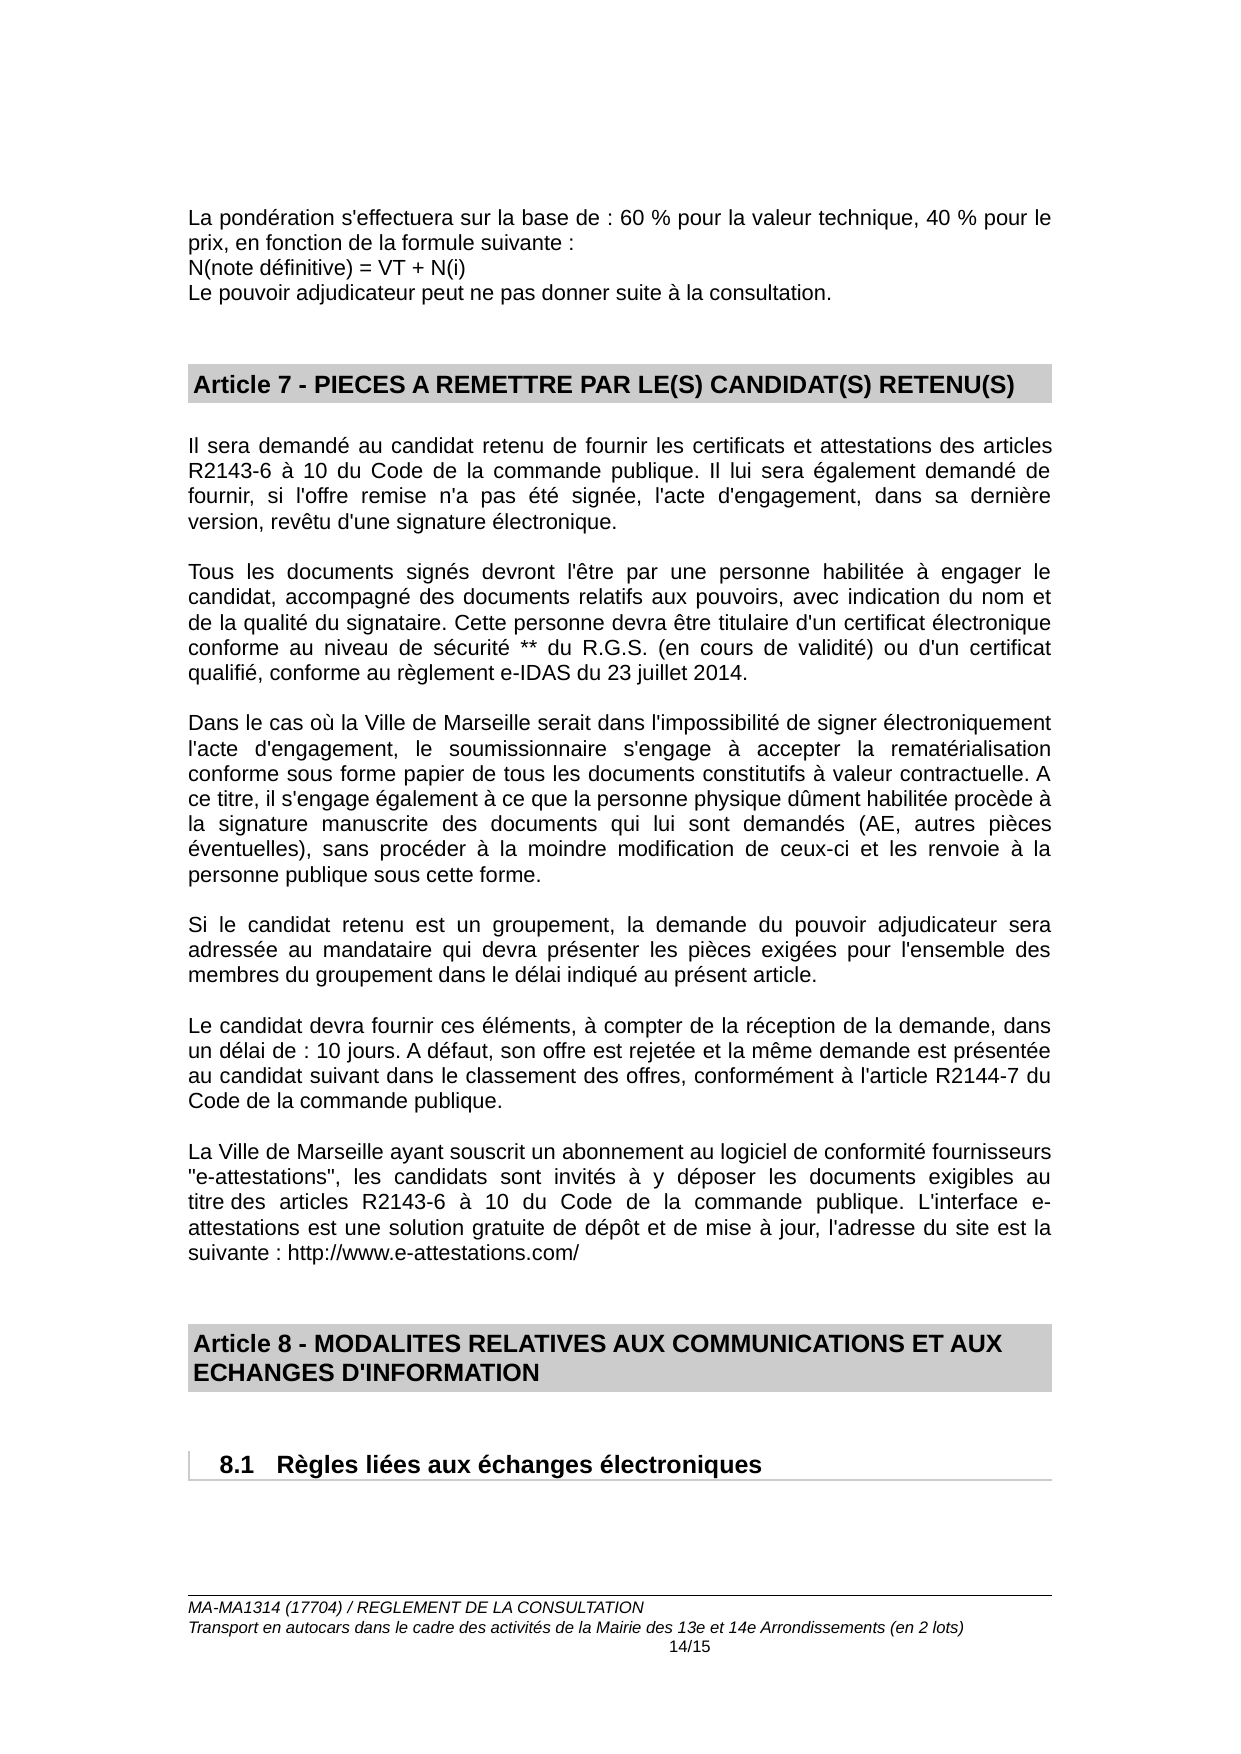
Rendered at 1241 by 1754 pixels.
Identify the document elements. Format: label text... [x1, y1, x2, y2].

text La pondération s'effectuera sur la base de : 60 % pour la valeur technique, 40 % pour le prix, en fonction de la formule suivante : [188, 204, 1052, 255]
text Tous les documents signés devront l'être par une personne habilitée à engager le candidat, accompagné des documents relatifs aux pouvoirs, avec indication du nom et de la qualité du signataire. Cette personne devra être titulaire d'un certificat électronique conforme au niveau de sécurité ** du R.G.S. (en cours de validité) ou d'un certificat qualifié, conforme au règlement e-IDAS du 23 juillet 2014. [188, 559, 1052, 685]
text Il sera demandé au candidat retenu de fournir les certificats et attestations des articles R2143-6 à 10 du Code de la commande publique. Il lui sera également demandé de fournir, si l'offre remise n'a pas été signée, l'acte d'engagement, dans sa dernière version, revêtu d'une signature électronique. [188, 433, 1052, 534]
text Si le candidat retenu est un groupement, la demande du pouvoir adjudicateur sera adressée au mandataire qui devra présenter les pièces exigées pour l'ensemble des membres du groupement dans le délai indiqué au présent article. [188, 912, 1052, 987]
text Le pouvoir adjudicateur peut ne pas donner suite à la consultation. [188, 280, 1052, 305]
subtitle PIECES A REMETTRE PAR LE(S) CANDIDAT(S) RETENU(S) [190, 367, 1050, 401]
text Dans le cas où la Ville de Marseille serait dans l'impossibilité de signer électroniquement l'acte d'engagement, le soumissionnaire s'engage à accepter la rematérialisation conforme sous forme papier de tous les documents constitutifs à valeur contractuelle. A ce titre, il s'engage également à ce que la personne physique dûment habilitée procède à la signature manuscrite des documents qui lui sont demandés (AE, autres pièces éventuelles), sans procéder à la moindre modification de ceux-ci et les renvoie à la personne publique sous cette forme. [188, 710, 1052, 887]
text Le candidat devra fournir ces éléments, à compter de la réception de la demande, dans un délai de : 10 jours. A défaut, son offre est rejetée et la même demande est présentée au candidat suivant dans le classement des offres, conformément à l'article R2144-7 du Code de la commande publique. [188, 1013, 1052, 1113]
subtitle Règles liées aux échanges électroniques [190, 1451, 1052, 1479]
subtitle MODALITES RELATIVES AUX COMMUNICATIONS ET AUX ECHANGES D'INFORMATION [190, 1326, 1050, 1389]
text N(note définitive) = VT + N(i) [188, 255, 1052, 280]
text La Ville de Marseille ayant souscrit un abonnement au logiciel de conformité fournisseurs "e-attestations", les candidats sont invités à y déposer les documents exigibles au titre des articles R2143-6 à 10 du Code de la commande publique. L'interface e-attestations est une solution gratuite de dépôt et de mise à jour, l'adresse du site est la suivante : http://www.e-attestations.com/ [188, 1139, 1052, 1265]
